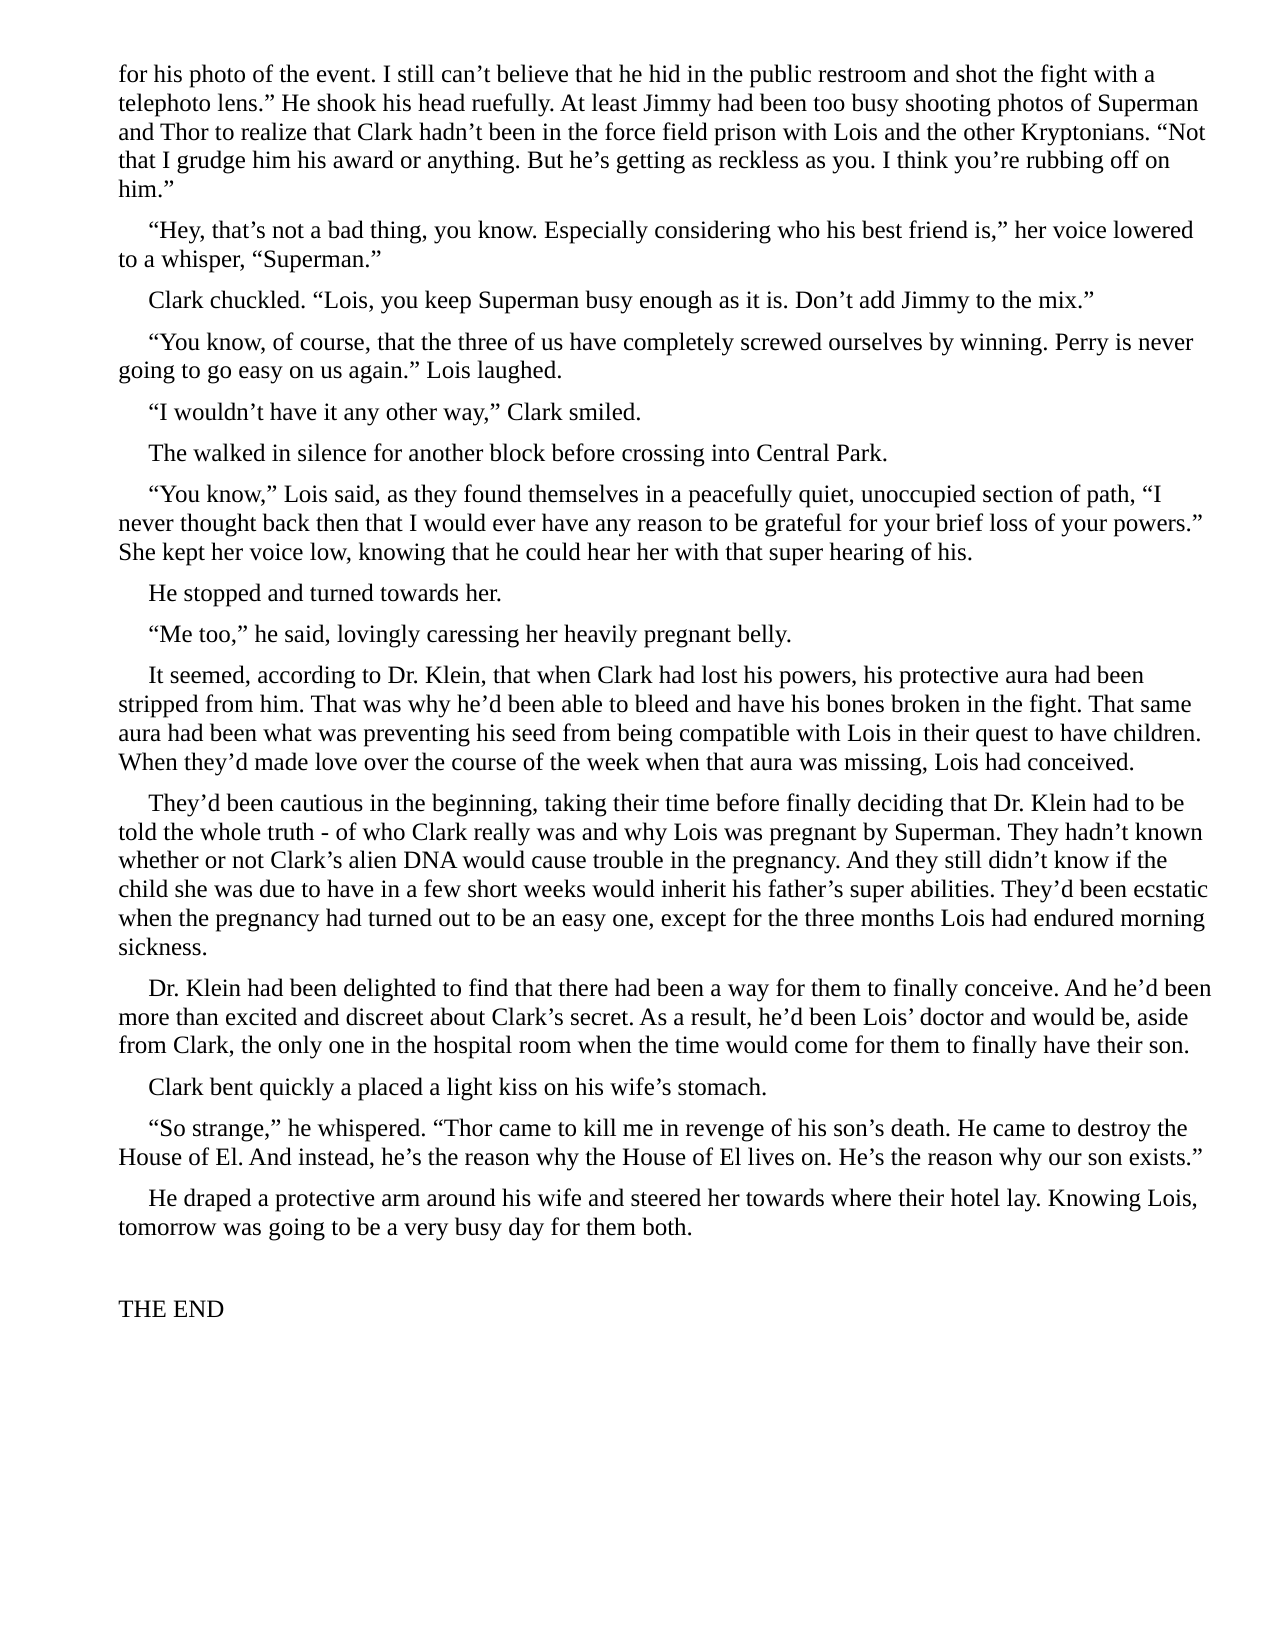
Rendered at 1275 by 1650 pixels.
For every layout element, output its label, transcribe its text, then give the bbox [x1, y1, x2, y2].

text He stopped and turned towards her. [118, 578, 1216, 607]
text The walked in silence for another block before crossing into Central Park. [118, 438, 1216, 467]
text “So strange,” he whispered. “Thor came to kill me in revenge of his son’s death. He came to destroy the House of El. And instead, he’s the reason why the House of El lives on. He’s the reason why our son exists.” [118, 1113, 1216, 1170]
text “Hey, that’s not a bad thing, you know. Especially considering who his best friend is,” her voice lowered to a whisper, “Superman.” [118, 215, 1216, 273]
text He draped a protective arm around his wife and steered her towards where their hotel lay. Knowing Lois, tomorrow was going to be a very busy day for them both. [118, 1183, 1216, 1240]
text THE END [118, 1294, 1216, 1323]
text Dr. Klein had been delighted to find that there had been a way for them to finally conceive. And he’d been more than excited and discreet about Clark’s secret. As a result, he’d been Lois’ doctor and would be, aside from Clark, the only one in the hospital room when the time would come for them to finally have their son. [118, 973, 1216, 1059]
text They’d been cautious in the beginning, taking their time before finally deciding that Dr. Klein had to be told the whole truth - of who Clark really was and why Lois was pregnant by Superman. They hadn’t known whether or not Clark’s alien DNA would cause trouble in the pregnancy. And they still didn’t know if the child she was due to have in a few short weeks would inherit his father’s super abilities. They’d been ecstatic when the pregnancy had turned out to be an easy one, except for the three months Lois had endured morning sickness. [118, 788, 1216, 960]
text Clark chuckled. “Lois, you keep Superman busy enough as it is. Don’t add Jimmy to the mix.” [118, 285, 1216, 314]
text It seemed, according to Dr. Klein, that when Clark had lost his powers, his protective aura had been stripped from him. That was why he’d been able to bleed and have his bones broken in the fight. That same aura had been what was preventing his seed from being compatible with Lois in their quest to have children. When they’d made love over the course of the week when that aura was missing, Lois had conceived. [118, 660, 1216, 775]
text “You know, of course, that the three of us have completely screwed ourselves by winning. Perry is never going to go easy on us again.” Lois laughed. [118, 327, 1216, 384]
text Clark bent quickly a placed a light kiss on his wife’s stomach. [118, 1072, 1216, 1100]
text “I wouldn’t have it any other way,” Clark smiled. [118, 397, 1216, 425]
text for his photo of the event. I still can’t believe that he hid in the public restroom and shot the fight with a telephoto lens.” He shook his head ruefully. At least Jimmy had been too busy shooting photos of Superman and Thor to realize that Clark hadn’t been in the force field prison with Lois and the other Kryptonians. “Not that I grudge him his award or anything. But he’s getting as reckless as you. I think you’re rubbing off on him.” [118, 59, 1216, 203]
text “You know,” Lois said, as they found themselves in a peacefully quiet, unoccupied section of path, “I never thought back then that I would ever have any reason to be grateful for your brief loss of your powers.” She kept her voice low, knowing that he could hear her with that super hearing of his. [118, 479, 1216, 565]
text “Me too,” he said, lovingly caressing her heavily pregnant belly. [118, 619, 1216, 648]
